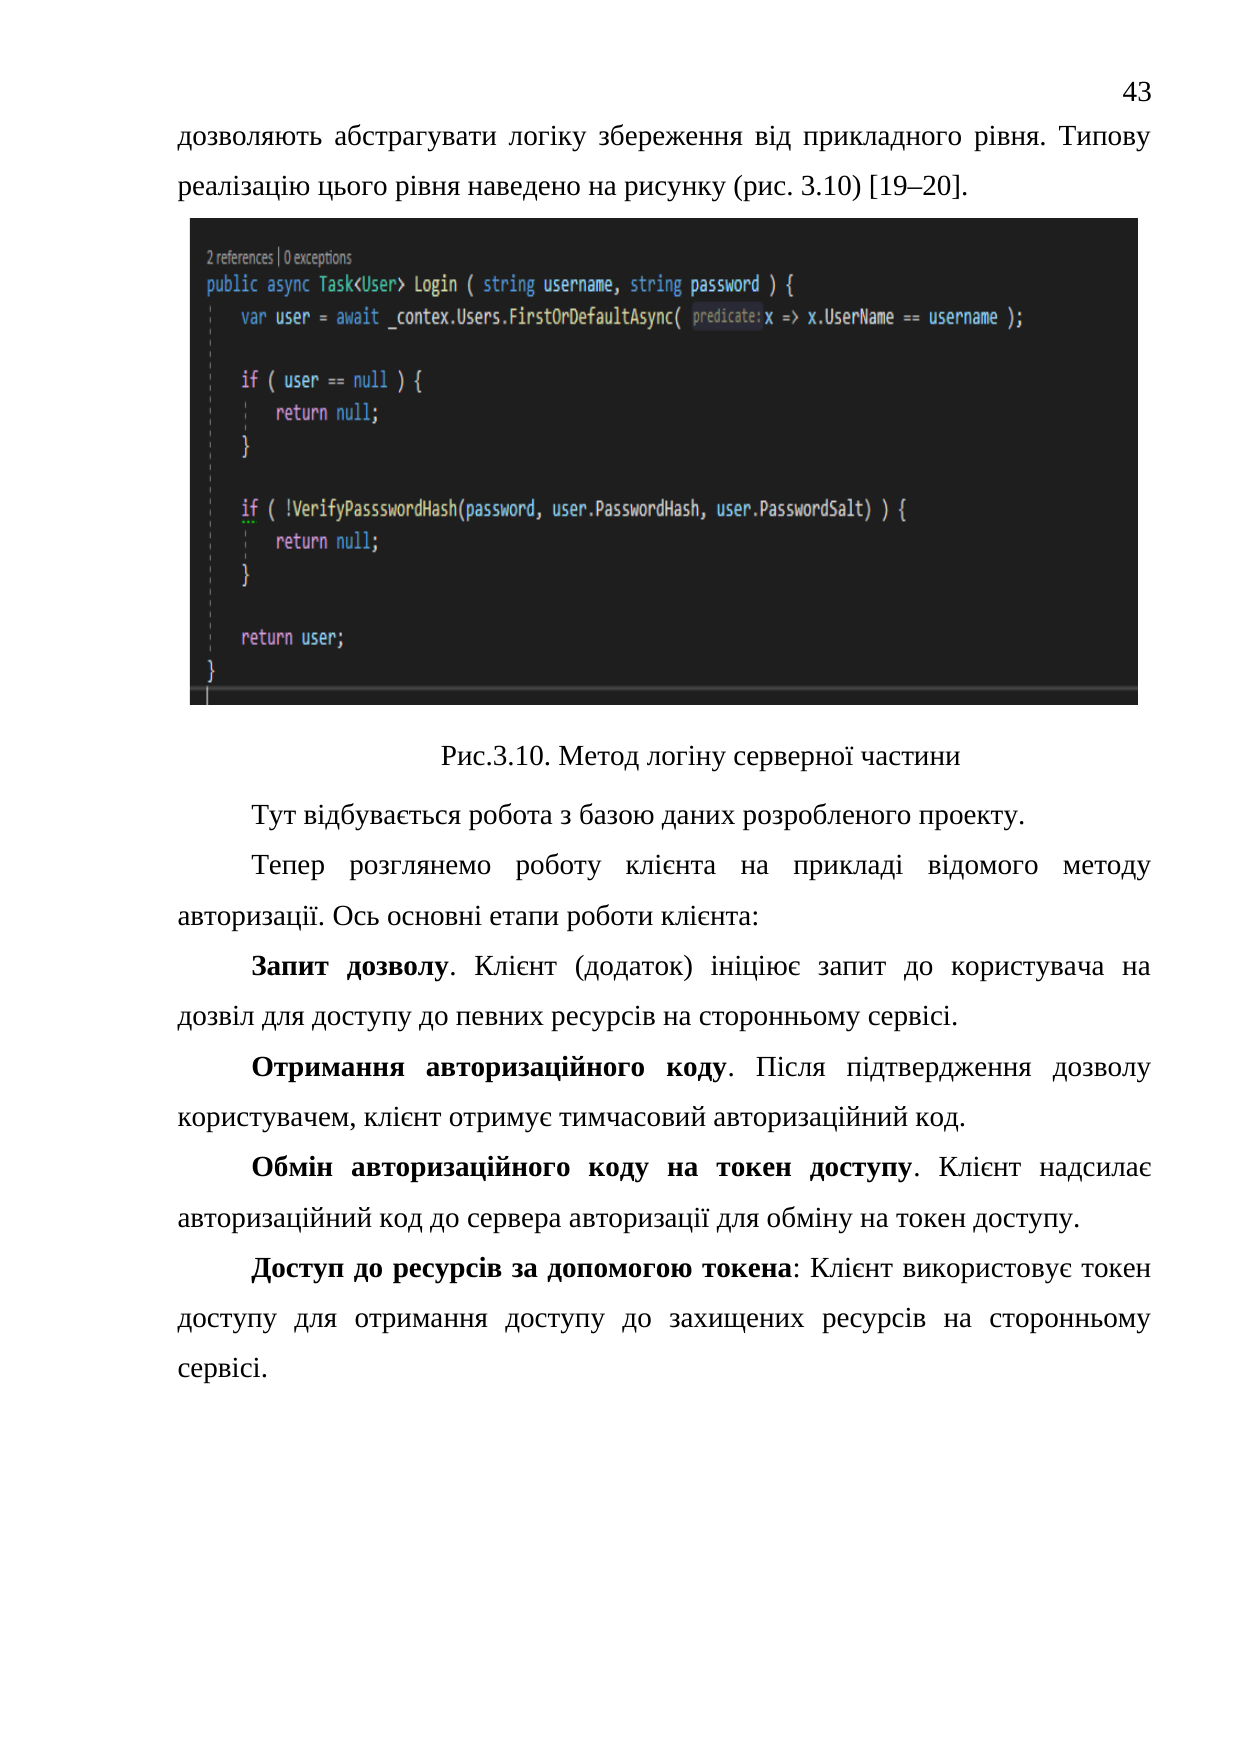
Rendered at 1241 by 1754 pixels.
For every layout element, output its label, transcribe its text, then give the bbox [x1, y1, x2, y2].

text Обмін авторизаційного коду на токен доступу. Клієнт надсилає авторизаційний код до сервера авторизації для обміну на токен доступу. [177, 1149, 1152, 1233]
text Запит дозволу. Клієнт (додаток) ініціює запит до користувача на дозвіл для доступу до певних ресурсів на сторонньому сервісі. [177, 948, 1152, 1032]
text Тут відбувається робота з базою даних розробленого проекту. [177, 797, 1152, 831]
table_cell Рис.3.10. Метод логіну серверної частини [177, 738, 1151, 797]
picture [189, 218, 1138, 705]
text Тепер розглянемо роботу клієнта на прикладі відомого методу авторизації. Ось основні етапи роботи клієнта: [177, 847, 1152, 931]
text дозволяють абстрагувати логіку збереження від прикладного рівня. Типову реалізацію цього рівня наведено на рисунку (рис. 3.10) [19–20]. [177, 118, 1152, 202]
text Отримання авторизаційного коду. Після підтвердження дозволу користувачем, клієнт отримує тимчасовий авторизаційний код. [177, 1049, 1152, 1133]
table_header [177, 219, 1151, 738]
text Доступ до ресурсів за допомогою токена: Клієнт використовує токен доступу для отримання доступу до захищених ресурсів на сторонньому сервісі. [177, 1250, 1152, 1384]
